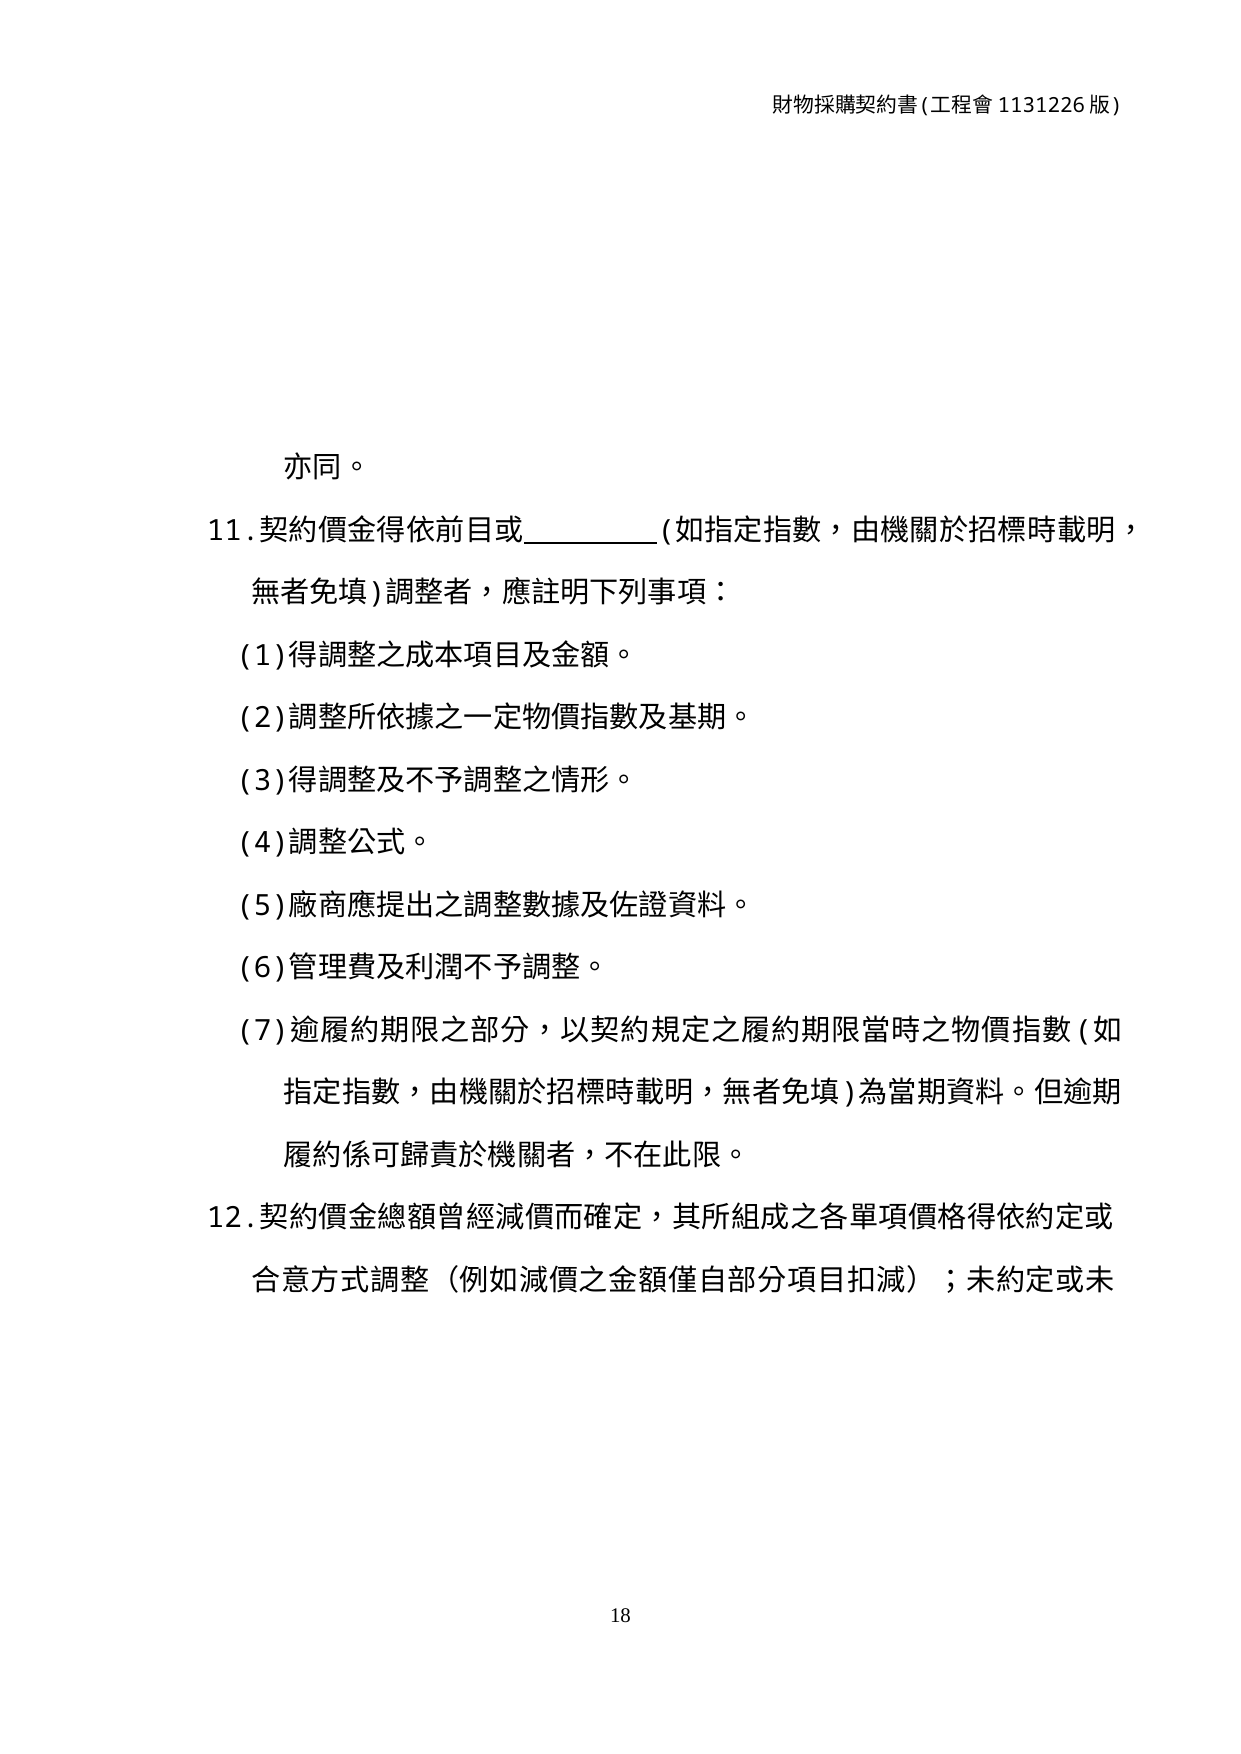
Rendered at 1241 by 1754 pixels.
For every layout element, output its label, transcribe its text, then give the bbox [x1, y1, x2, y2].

text 11.契約價金得依前目或 (如指定指數，由機關於招標時載明，無者免填)調整者，應註明下列事項： [207, 486, 1116, 611]
text 亦同。 [236, 423, 1122, 486]
text (5)廠商應提出之調整數據及佐證資料。 [236, 861, 1122, 923]
text (4)調整公式。 [236, 798, 1122, 861]
text (1)得調整之成本項目及金額。 [236, 611, 1122, 673]
text 12.契約價金總額曾經減價而確定，其所組成之各單項價格得依約定或合意方式調整（例如減價之金額僅自部分項目扣減）；未約定或未能合意調整方式者，如廠商所報各單項價格未有不合理之處，視同就廠商所報各單項價格依同一減價比率（決標金額/投標金額）調整。投標文件中報價之分項價格合計數額與決標金額不同者，依決標金額與該合計數額之比率調整之。但人力項目之報價不隨之調低。 [207, 1173, 1116, 1298]
text (6)管理費及利潤不予調整。 [236, 923, 1122, 986]
text (2)調整所依據之一定物價指數及基期。 [236, 673, 1122, 736]
text (3)得調整及不予調整之情形。 [236, 736, 1122, 798]
text (7)逾履約期限之部分，以契約規定之履約期限當時之物價指數(如指定指數，由機關於招標時載明，無者免填)為當期資料。但逾期履約係可歸責於機關者，不在此限。 [236, 986, 1122, 1173]
